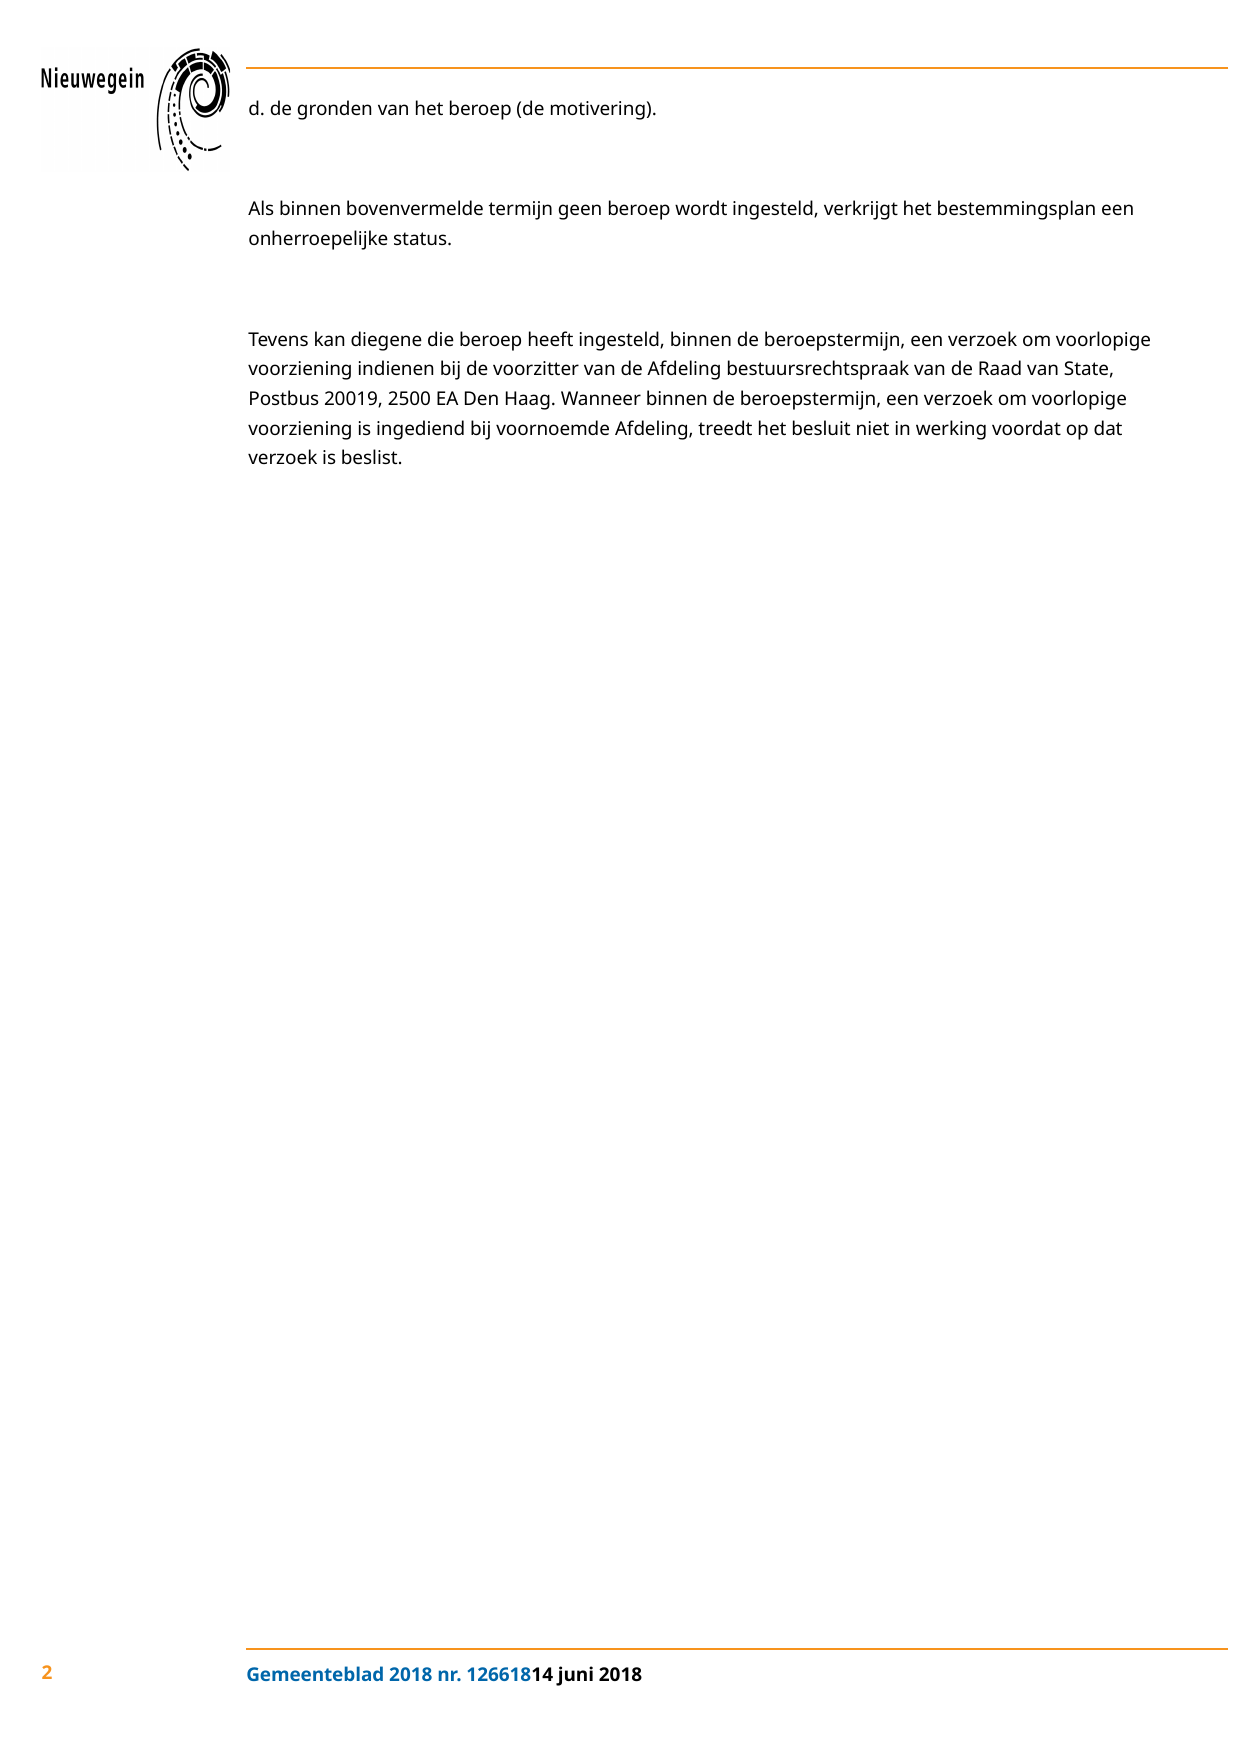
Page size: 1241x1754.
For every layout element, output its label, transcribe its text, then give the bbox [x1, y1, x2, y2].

text d. de gronden van het beroep (de motivering). [248, 95, 1152, 121]
text Tevens kan diegene die beroep heeft ingesteld, binnen de beroepstermijn, een verzoek om voorlopige voorziening indienen bij de voorzitter van de Afdeling bestuursrechtspraak van de Raad van State, Postbus 20019, 2500 EA Den Haag. Wanneer binnen de beroepstermijn, een verzoek om voorlopige voorziening is ingediend bij voornoemde Afdeling, treedt het besluit niet in werking voordat op dat verzoek is beslist. [248, 326, 1152, 470]
picture [41, 47, 231, 172]
text Als binnen bovenvermelde termijn geen beroep wordt ingesteld, verkrijgt het bestemmingsplan een onherroepelijke status. [248, 196, 1152, 251]
